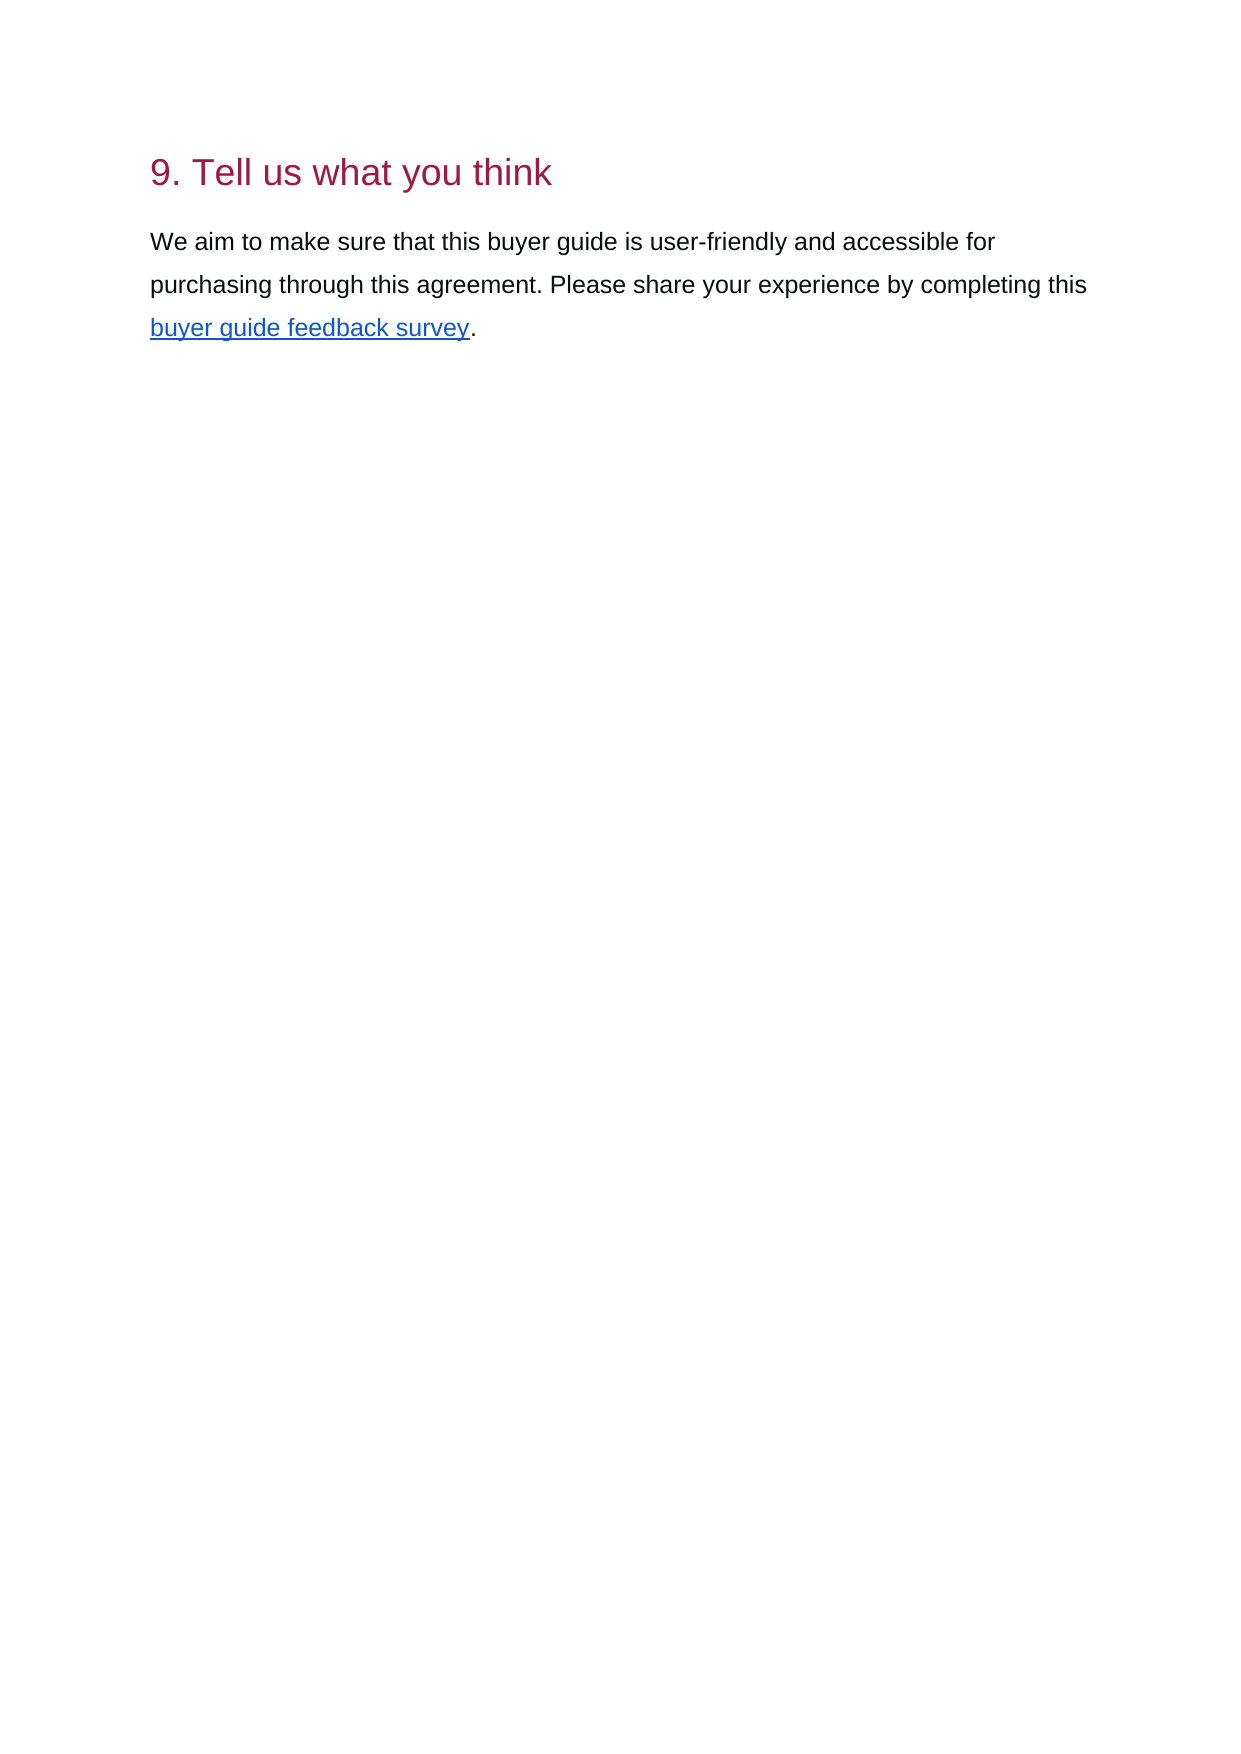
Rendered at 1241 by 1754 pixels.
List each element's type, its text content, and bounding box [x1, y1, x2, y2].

subtitle 9. Tell us what you think [150, 150, 1090, 193]
text We aim to make sure that this buyer guide is user-friendly and accessible for purchasing through this agreement. Please share your experience by completing this buyer guide feedback survey. [150, 227, 1090, 342]
